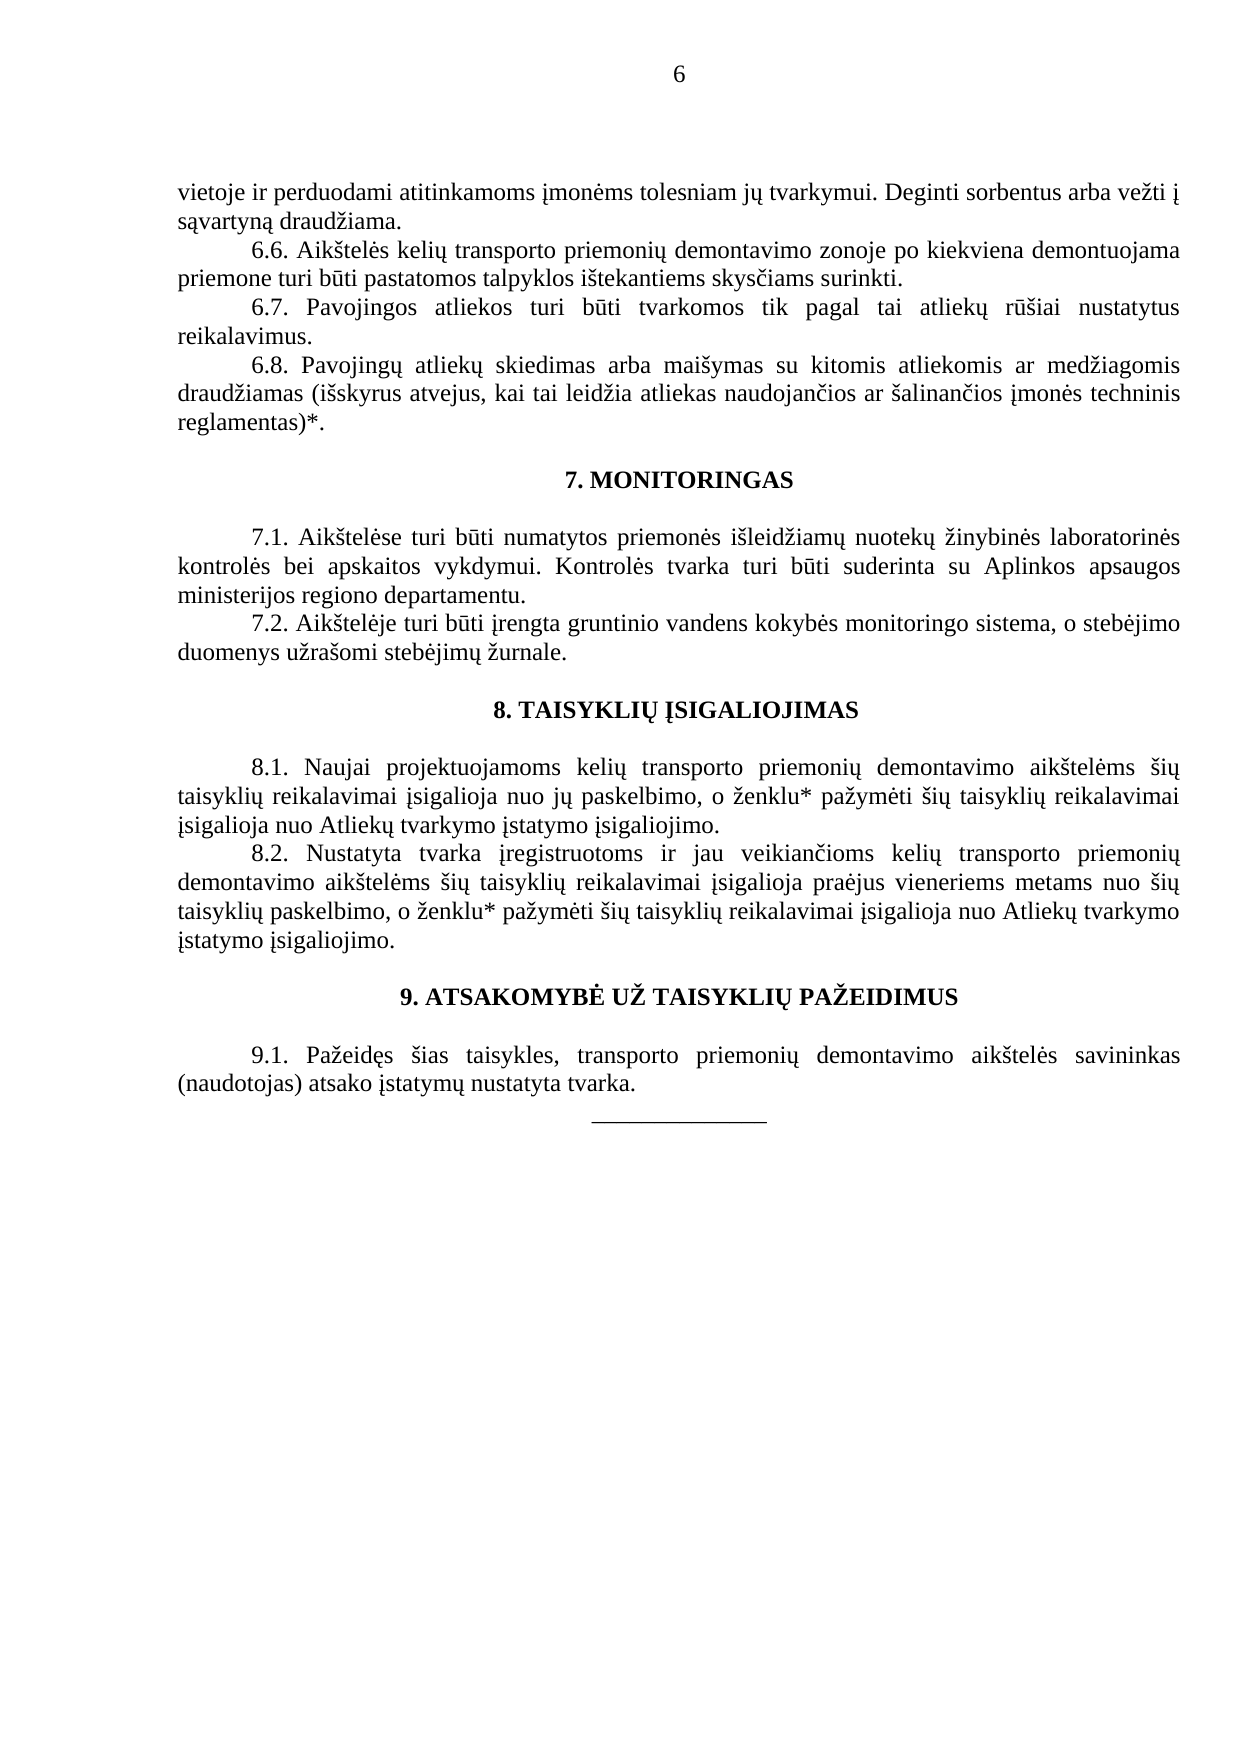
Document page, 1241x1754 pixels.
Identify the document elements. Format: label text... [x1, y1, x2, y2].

text vietoje ir perduodami atitinkamoms įmonėms tolesniam jų tvarkymui. Deginti sorbentus arba vežti į sąvartyną draudžiama. [177, 177, 1181, 235]
text ______________ [177, 1097, 1181, 1126]
text 7. MONITORINGAS [177, 465, 1181, 493]
text 7.2. Aikštelėje turi būti įrengta gruntinio vandens kokybės monitoringo sistema, o stebėjimo duomenys užrašomi stebėjimų žurnale. [177, 608, 1181, 666]
text 7.1. Aikštelėse turi būti numatytos priemonės išleidžiamų nuotekų žinybinės laboratorinės kontrolės bei apskaitos vykdymui. Kontrolės tvarka turi būti suderinta su Aplinkos apsaugos ministerijos regiono departamentu. [177, 522, 1181, 608]
text 6.7. Pavojingos atliekos turi būti tvarkomos tik pagal tai atliekų rūšiai nustatytus reikalavimus. [177, 292, 1181, 350]
text 8.1. Naujai projektuojamoms kelių transporto priemonių demontavimo aikštelėms šių taisyklių reikalavimai įsigalioja nuo jų paskelbimo, o ženklu* pažymėti šių taisyklių reikalavimai įsigalioja nuo Atliekų tvarkymo įstatymo įsigaliojimo. [177, 752, 1181, 838]
text 8.2. Nustatyta tvarka įregistruotoms ir jau veikiančioms kelių transporto priemonių demontavimo aikštelėms šių taisyklių reikalavimai įsigalioja praėjus vieneriems metams nuo šių taisyklių paskelbimo, o ženklu* pažymėti šių taisyklių reikalavimai įsigalioja nuo Atliekų tvarkymo įstatymo įsigaliojimo. [177, 838, 1181, 953]
text 9.1. Pažeidęs šias taisykles, transporto priemonių demontavimo aikštelės savininkas (naudotojas) atsako įstatymų nustatyta tvarka. [177, 1040, 1181, 1097]
text 6.6. Aikštelės kelių transporto priemonių demontavimo zonoje po kiekviena demontuojama priemone turi būti pastatomos talpyklos ištekantiems skysčiams surinkti. [177, 235, 1181, 292]
text 8. TAISYKLIŲ ĮSIGALIOJIMAS [177, 695, 1181, 723]
text 6.8. Pavojingų atliekų skiedimas arba maišymas su kitomis atliekomis ar medžiagomis draudžiamas (išskyrus atvejus, kai tai leidžia atliekas naudojančios ar šalinančios įmonės techninis reglamentas)*. [177, 350, 1181, 436]
text 9. ATSAKOMYBĖ UŽ TAISYKLIŲ PAŽEIDIMUS [177, 982, 1181, 1011]
